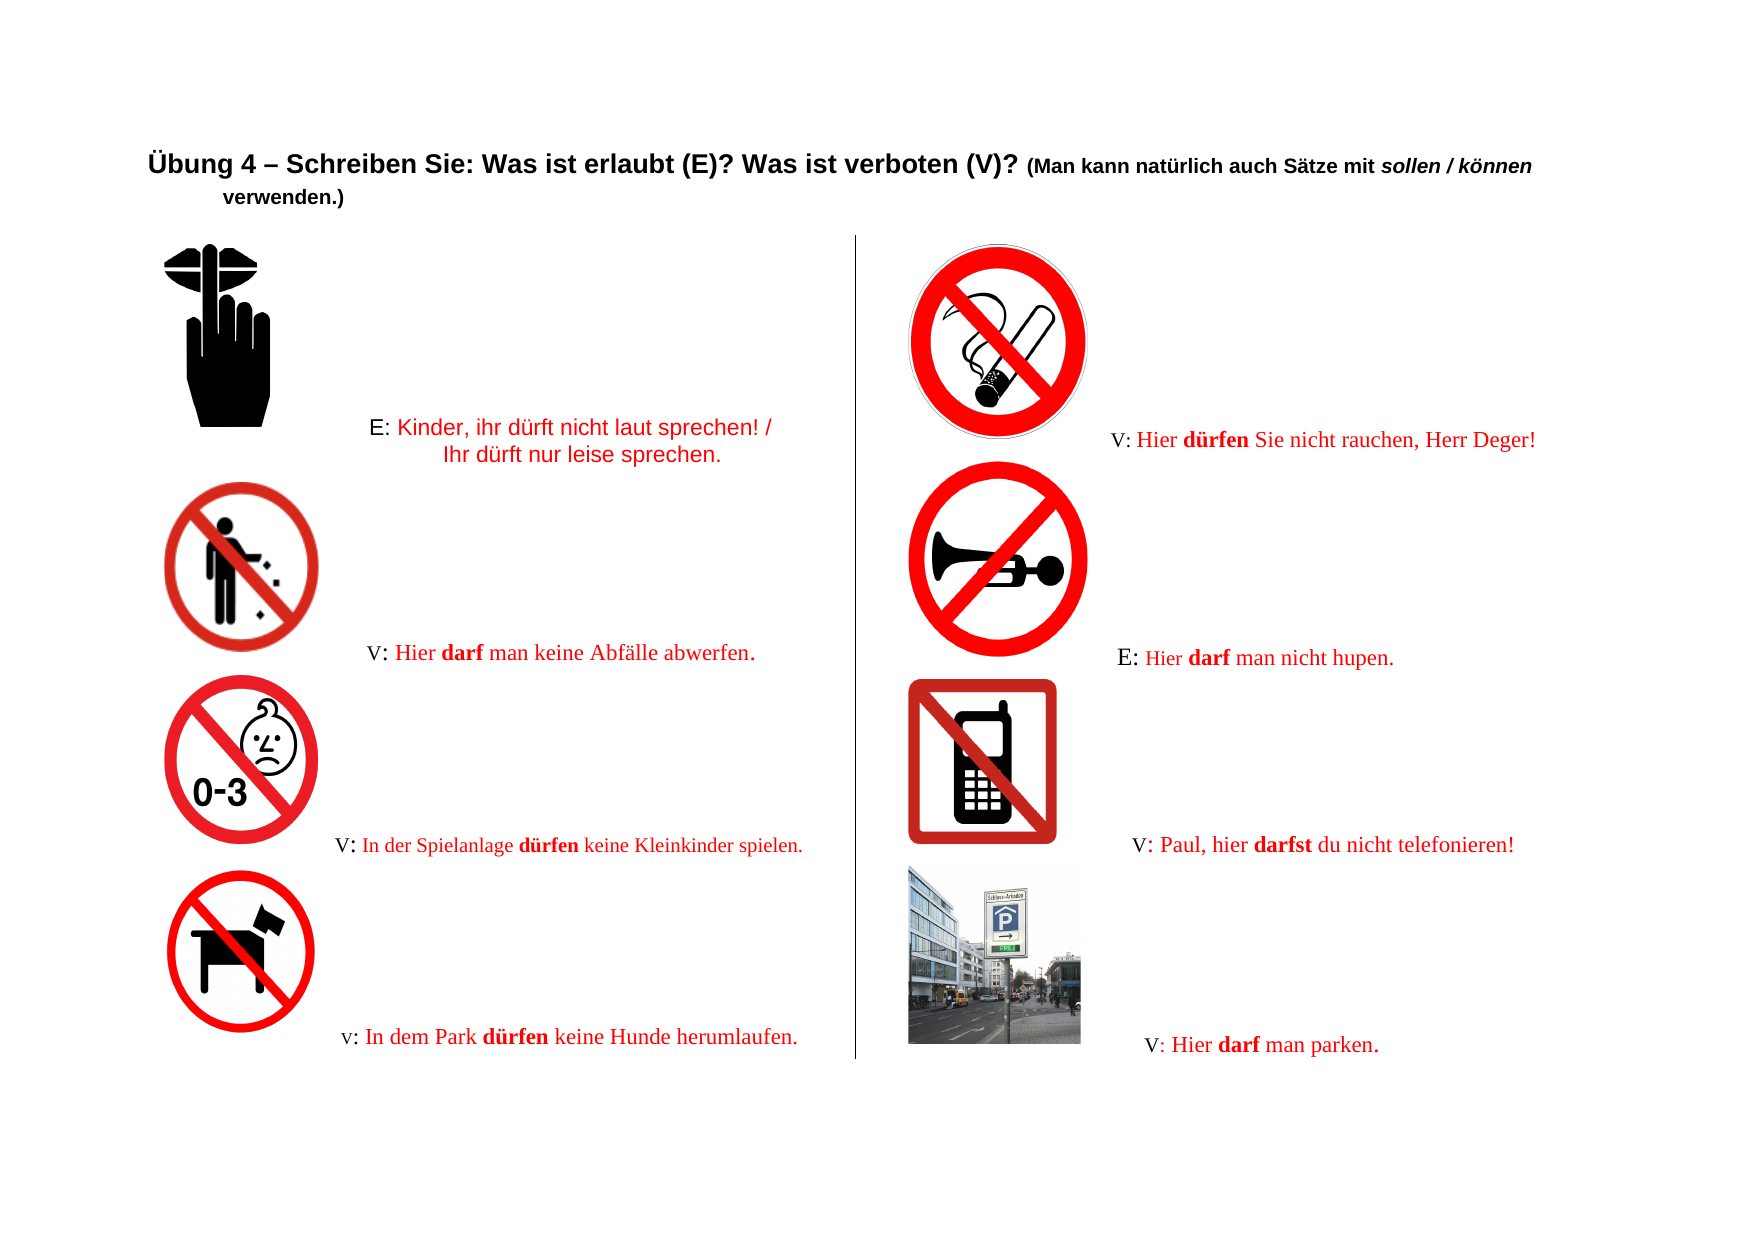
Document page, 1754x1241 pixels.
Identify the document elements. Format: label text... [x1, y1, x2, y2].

text E: Hier darf man nicht hupen. [892, 453, 1562, 671]
text V: Hier darf man keine Abfälle abwerfen. V: In der Spielanlage dürfen keine Kleinkinder spielen. [148, 473, 818, 858]
subtitle Übung 4 – Schreiben Sie: Was ist erlaubt (E)? Was ist verboten (V)? (Man kann natürlich auch Sätze mit sollen / können verwenden.) [148, 148, 1562, 210]
picture [908, 866, 1081, 1044]
picture [908, 679, 1057, 844]
subtitle E: Kinder, ihr dürft nicht laut sprechen! / Ihr dürft nur leise sprechen. [148, 235, 818, 467]
picture [908, 244, 1088, 439]
text V: Paul, hier darfst du nicht telefonieren! [892, 671, 1562, 858]
picture [164, 867, 318, 1036]
text V: Hier dürfen Sie nicht rauchen, Herr Deger! [892, 235, 1562, 453]
text V: In dem Park dürfen keine Hunde herumlaufen. [148, 858, 818, 1050]
picture [164, 482, 319, 652]
picture [164, 675, 318, 844]
picture [908, 461, 1088, 657]
text V: Hier darf man parken. [892, 858, 1562, 1058]
picture [164, 244, 271, 427]
